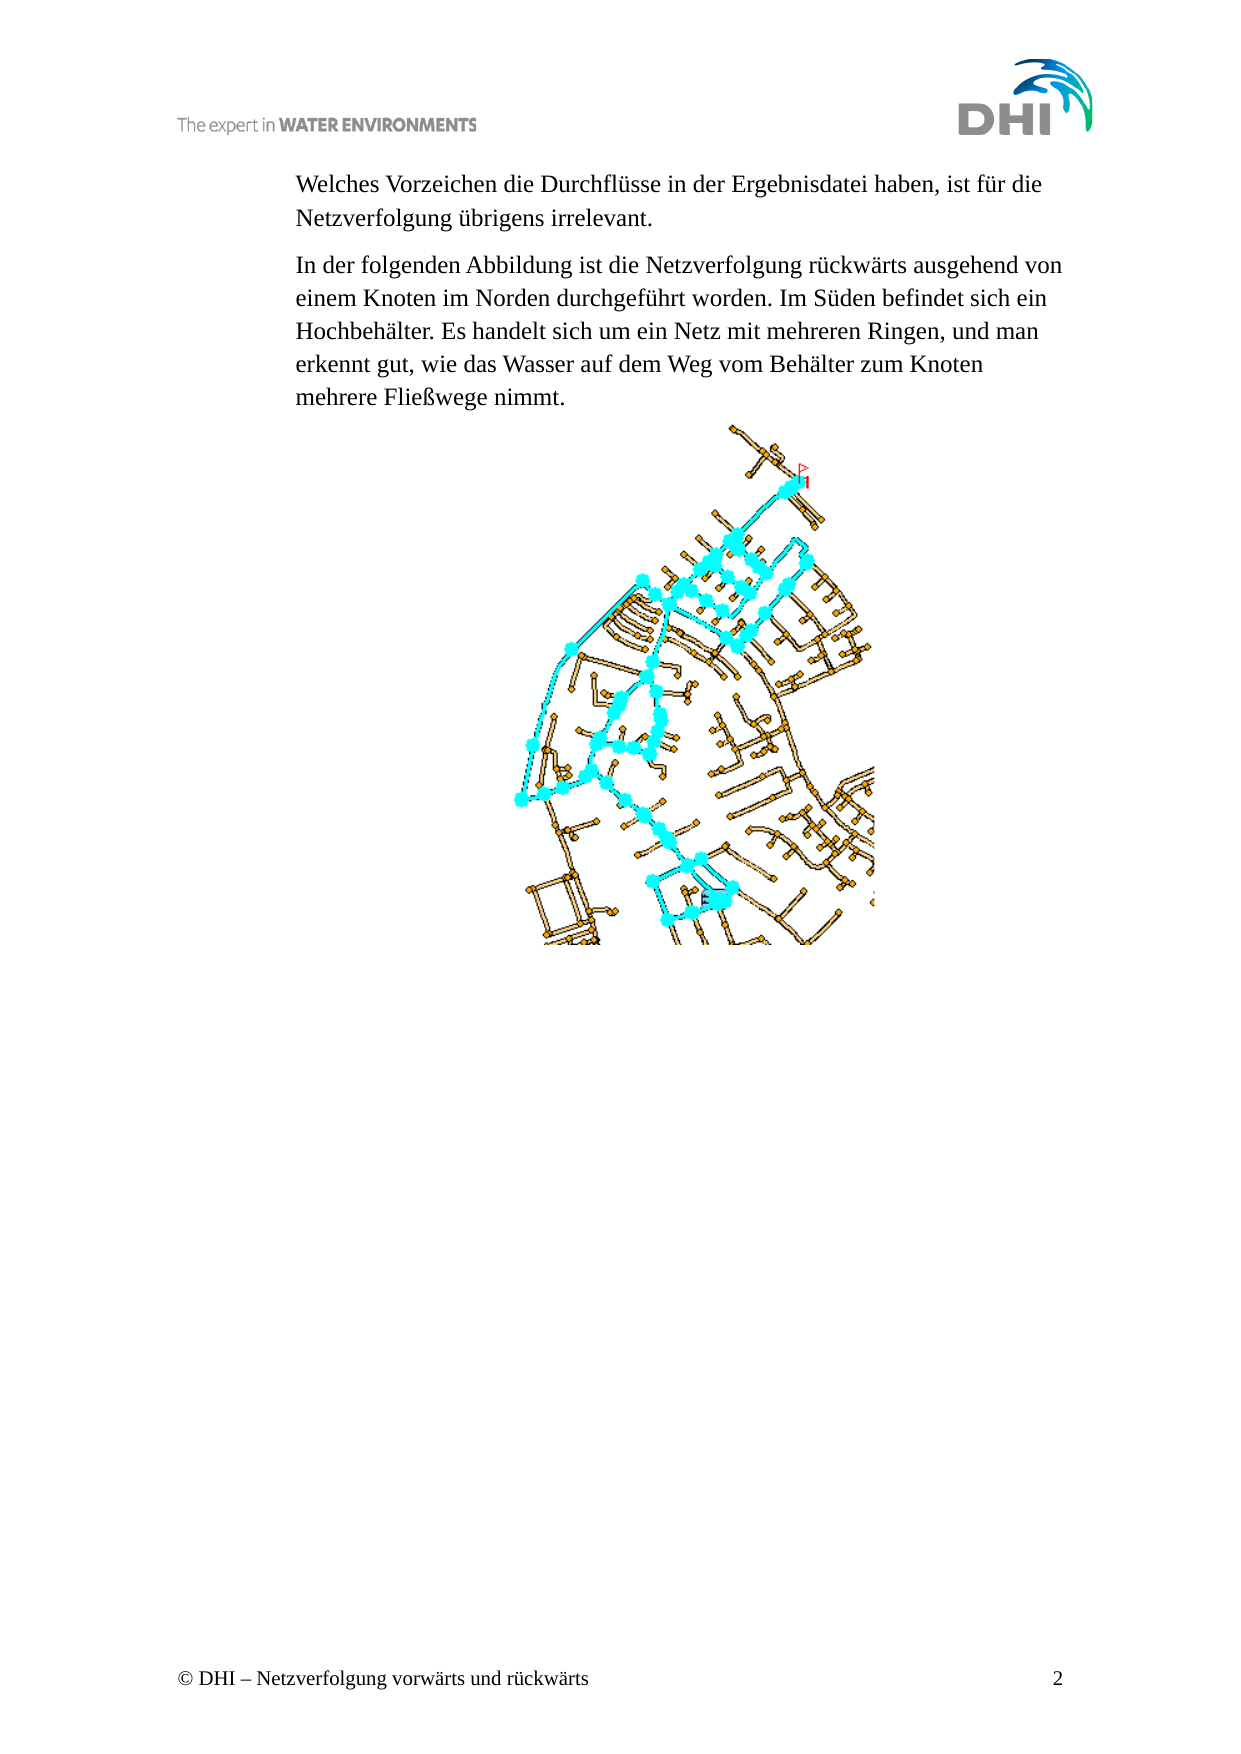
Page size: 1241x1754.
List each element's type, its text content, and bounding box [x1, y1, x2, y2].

text In der folgenden Abbildung ist die Netzverfolgung rückwärts ausgehend von einem Knoten im Norden durchgeführt worden. Im Süden befindet sich ein Hochbehälter. Es handelt sich um ein Netz mit mehreren Ringen, und man erkennt gut, wie das Wasser auf dem Weg vom Behälter zum Knoten mehrere Fließwege nimmt. [295, 250, 1063, 411]
picture [958, 59, 1093, 135]
text Welches Vorzeichen die Durchflüsse in der Ergebnisdatei haben, ist für die Netzverfolgung übrigens irrelevant. [295, 169, 1063, 231]
picture [483, 415, 875, 945]
picture [177, 117, 477, 135]
